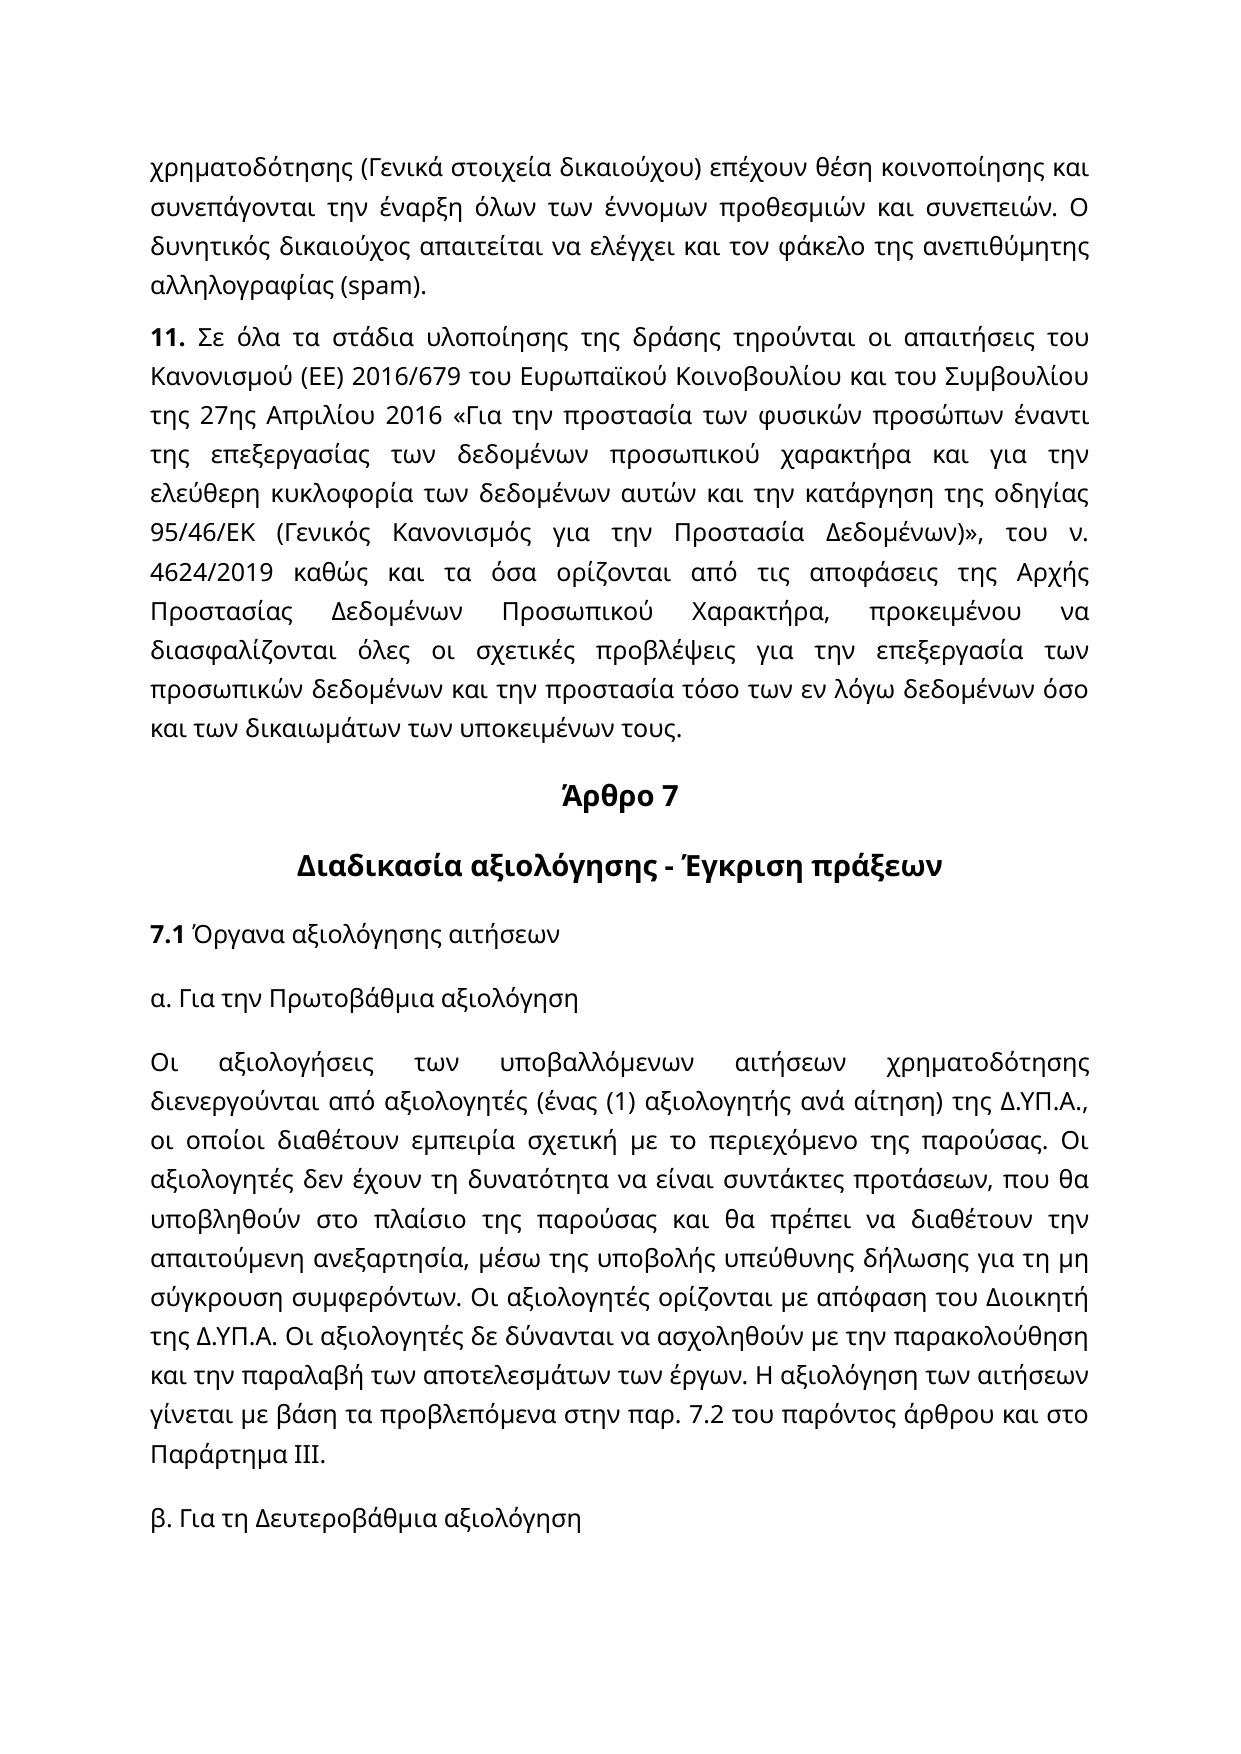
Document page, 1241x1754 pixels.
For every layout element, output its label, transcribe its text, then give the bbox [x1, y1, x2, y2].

subtitle Διαδικασία αξιολόγησης - Έγκριση πράξεων [150, 846, 1090, 885]
text 7.1 Όργανα αξιολόγησης αιτήσεων [150, 916, 1090, 950]
text β. Για τη Δευτεροβάθμια αξιολόγηση [150, 1500, 1090, 1534]
text 11. Σε όλα τα στάδια υλοποίησης της δράσης τηρούνται οι απαιτήσεις του Κανονισμού (ΕΕ) 2016/679 του Ευρωπαϊκού Κοινοβουλίου και του Συμβουλίου της 27ης Απριλίου 2016 «Για την προστασία των φυσικών προσώπων έναντι της επεξεργασίας των δεδομένων προσωπικού χαρακτήρα και για την ελεύθερη κυκλοφορία των δεδομένων αυτών και την κατάργηση της οδηγίας 95/46/ΕΚ (Γενικός Κανονισμός για την Προστασία Δεδομένων)», του ν. 4624/2019 καθώς και τα όσα ορίζονται από τις αποφάσεις της Αρχής Προστασίας Δεδομένων Προσωπικού Χαρακτήρα, προκειμένου να διασφαλίζονται όλες οι σχετικές προβλέψεις για την επεξεργασία των προσωπικών δεδομένων και την προστασία τόσο των εν λόγω δεδομένων όσο και των δικαιωμάτων των υποκειμένων τους. [150, 319, 1090, 745]
subtitle Άρθρο 7 [150, 775, 1090, 815]
text Οι αξιολογήσεις των υποβαλλόμενων αιτήσεων χρηματοδότησης διενεργούνται από αξιολογητές (ένας (1) αξιολογητής ανά αίτηση) της Δ.ΥΠ.Α., οι οποίοι διαθέτουν εμπειρία σχετική με το περιεχόμενο της παρούσας. Οι αξιολογητές δεν έχουν τη δυνατότητα να είναι συντάκτες προτάσεων, που θα υποβληθούν στο πλαίσιο της παρούσας και θα πρέπει να διαθέτουν την απαιτούμενη ανεξαρτησία, μέσω της υποβολής υπεύθυνης δήλωσης για τη μη σύγκρουση συμφερόντων. Οι αξιολογητές ορίζονται με απόφαση του Διοικητή της Δ.ΥΠ.Α. Οι αξιολογητές δε δύνανται να ασχοληθούν με την παρακολούθηση και την παραλαβή των αποτελεσμάτων των έργων. Η αξιολόγηση των αιτήσεων γίνεται με βάση τα προβλεπόμενα στην παρ. 7.2 του παρόντος άρθρου και στο Παράρτημα ΙΙΙ. [150, 1044, 1090, 1470]
text α. Για την Πρωτοβάθμια αξιολόγηση [150, 980, 1090, 1014]
text χρηματοδότησης (Γενικά στοιχεία δικαιούχου) επέχουν θέση κοινοποίησης και συνεπάγονται την έναρξη όλων των έννομων προθεσμιών και συνεπειών. Ο δυνητικός δικαιούχος απαιτείται να ελέγχει και τον φάκελο της ανεπιθύμητης αλληλογραφίας (spam). [150, 150, 1090, 302]
